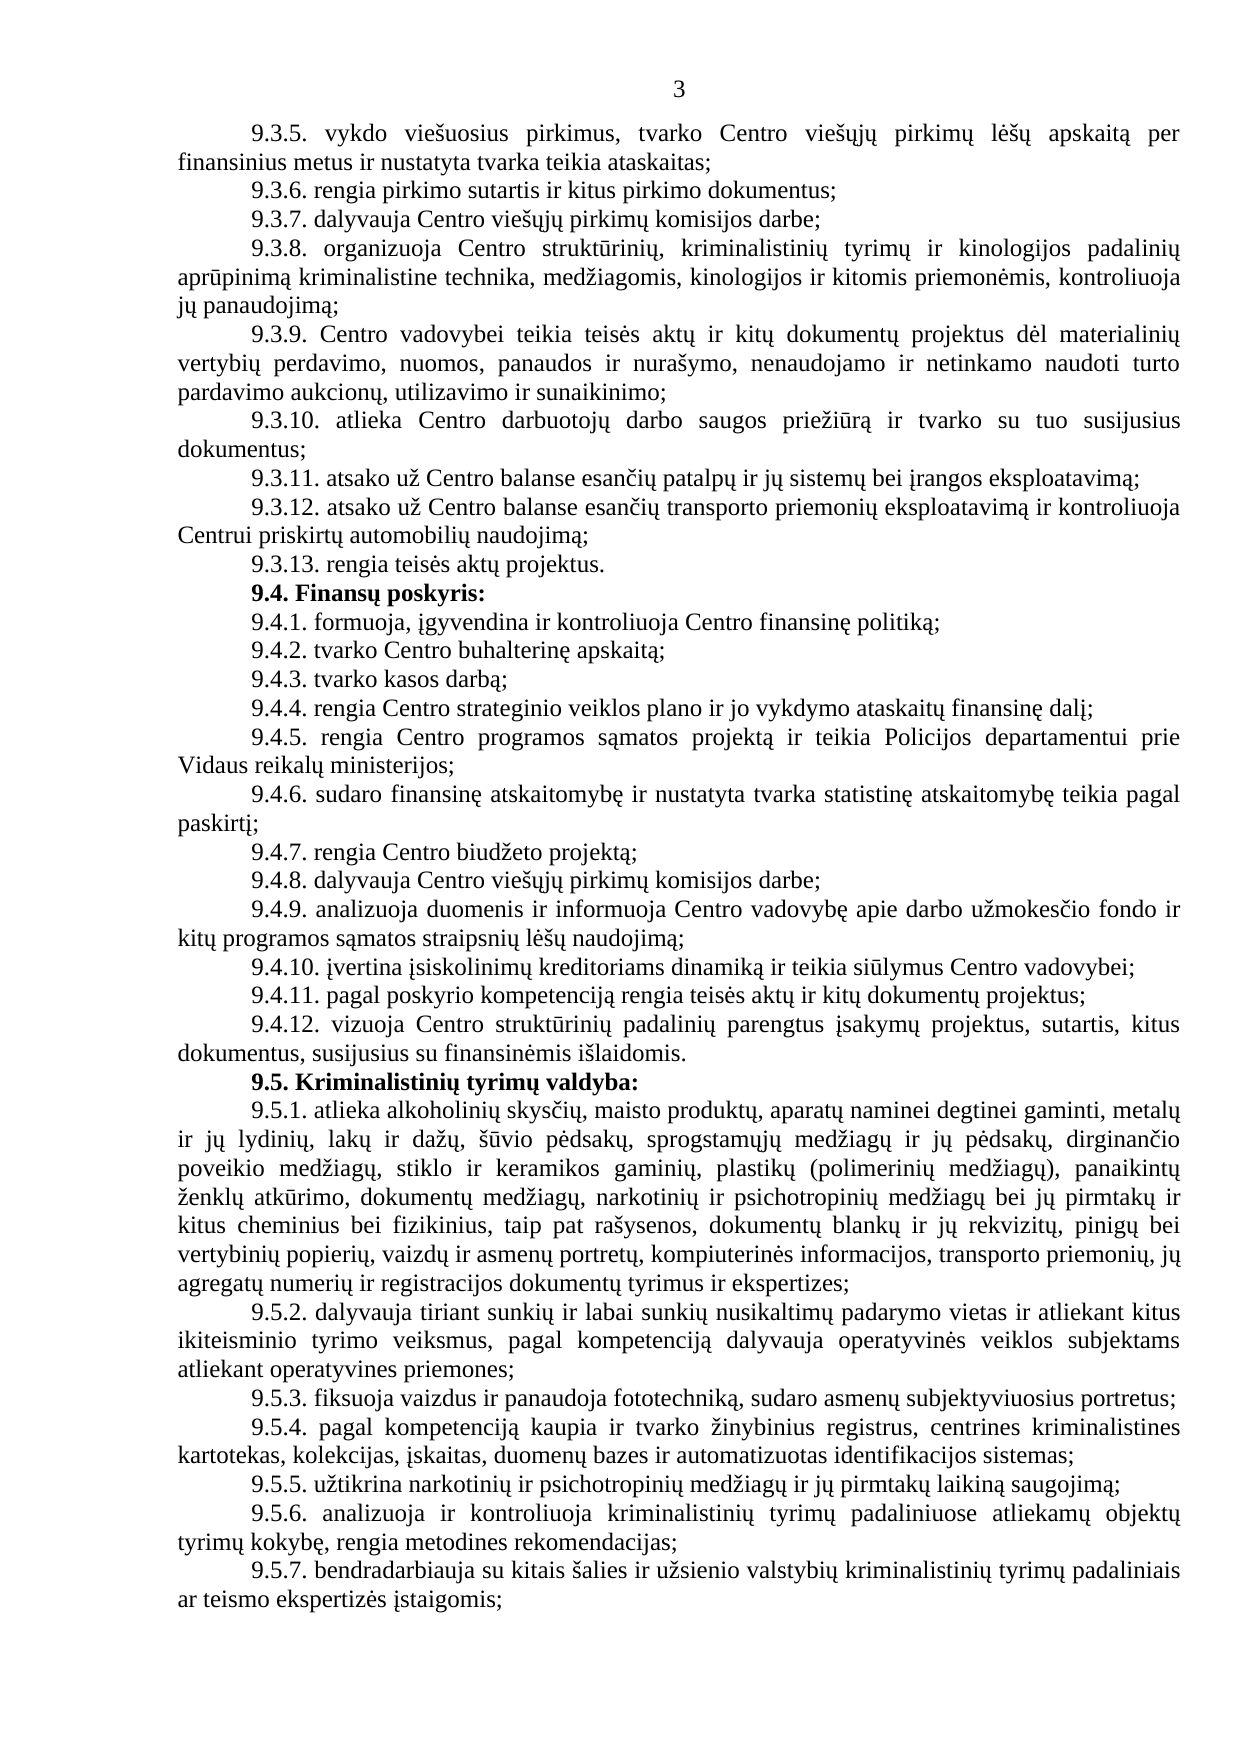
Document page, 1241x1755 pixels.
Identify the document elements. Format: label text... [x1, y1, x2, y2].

text 9.3.6. rengia pirkimo sutartis ir kitus pirkimo dokumentus; [177, 176, 1181, 204]
text 9.3.8. organizuoja Centro struktūrinių, kriminalistinių tyrimų ir kinologijos padalinių aprūpinimą kriminalistine technika, medžiagomis, kinologijos ir kitomis priemonėmis, kontroliuoja jų panaudojimą; [177, 233, 1181, 319]
text 9.4.9. analizuoja duomenis ir informuoja Centro vadovybę apie darbo užmokesčio fondo ir kitų programos sąmatos straipsnių lėšų naudojimą; [177, 894, 1181, 952]
text 9.3.5. vykdo viešuosius pirkimus, tvarko Centro viešųjų pirkimų lėšų apskaitą per finansinius metus ir nustatyta tvarka teikia ataskaitas; [177, 118, 1181, 176]
text 9.5.7. bendradarbiauja su kitais šalies ir užsienio valstybių kriminalistinių tyrimų padaliniais ar teismo ekspertizės įstaigomis; [177, 1556, 1181, 1613]
text 9.4.6. sudaro finansinę atskaitomybę ir nustatyta tvarka statistinę atskaitomybę teikia pagal paskirtį; [177, 779, 1181, 837]
text 9.3.13. rengia teisės aktų projektus. [177, 549, 1181, 578]
text 9.3.7. dalyvauja Centro viešųjų pirkimų komisijos darbe; [177, 204, 1181, 233]
text 9.4.8. dalyvauja Centro viešųjų pirkimų komisijos darbe; [177, 866, 1181, 894]
text 9.3.9. Centro vadovybei teikia teisės aktų ir kitų dokumentų projektus dėl materialinių vertybių perdavimo, nuomos, panaudos ir nurašymo, nenaudojamo ir netinkamo naudoti turto pardavimo aukcionų, utilizavimo ir sunaikinimo; [177, 319, 1181, 406]
text 9.3.11. atsako už Centro balanse esančių patalpų ir jų sistemų bei įrangos eksploatavimą; [177, 463, 1181, 492]
text 9.3.12. atsako už Centro balanse esančių transporto priemonių eksploatavimą ir kontroliuoja Centrui priskirtų automobilių naudojimą; [177, 492, 1181, 549]
text 9.5.6. analizuoja ir kontroliuoja kriminalistinių tyrimų padaliniuose atliekamų objektų tyrimų kokybę, rengia metodines rekomendacijas; [177, 1498, 1181, 1556]
text 9.4.7. rengia Centro biudžeto projektą; [177, 837, 1181, 866]
text 9.4.11. pagal poskyrio kompetenciją rengia teisės aktų ir kitų dokumentų projektus; [177, 981, 1181, 1009]
text 9.5.1. atlieka alkoholinių skysčių, maisto produktų, aparatų naminei degtinei gaminti, metalų ir jų lydinių, lakų ir dažų, šūvio pėdsakų, sprogstamųjų medžiagų ir jų pėdsakų, dirginančio poveikio medžiagų, stiklo ir keramikos gaminių, plastikų (polimerinių medžiagų), panaikintų ženklų atkūrimo, dokumentų medžiagų, narkotinių ir psichotropinių medžiagų bei jų pirmtakų ir kitus cheminius bei fizikinius, taip pat rašysenos, dokumentų blankų ir jų rekvizitų, pinigų bei vertybinių popierių, vaizdų ir asmenų portretų, kompiuterinės informacijos, transporto priemonių, jų agregatų numerių ir registracijos dokumentų tyrimus ir ekspertizes; [177, 1096, 1181, 1297]
text 9.5.2. dalyvauja tiriant sunkių ir labai sunkių nusikaltimų padarymo vietas ir atliekant kitus ikiteisminio tyrimo veiksmus, pagal kompetenciją dalyvauja operatyvinės veiklos subjektams atliekant operatyvines priemones; [177, 1297, 1181, 1383]
text 9.3.10. atlieka Centro darbuotojų darbo saugos priežiūrą ir tvarko su tuo susijusius dokumentus; [177, 406, 1181, 463]
text 9.4.12. vizuoja Centro struktūrinių padalinių parengtus įsakymų projektus, sutartis, kitus dokumentus, susijusius su finansinėmis išlaidomis. [177, 1009, 1181, 1067]
text 9.4.5. rengia Centro programos sąmatos projektą ir teikia Policijos departamentui prie Vidaus reikalų ministerijos; [177, 722, 1181, 779]
text 9.4.2. tvarko Centro buhalterinę apskaitą; [177, 636, 1181, 664]
text 9.5.5. užtikrina narkotinių ir psichotropinių medžiagų ir jų pirmtakų laikiną saugojimą; [177, 1469, 1181, 1498]
text 9.4.4. rengia Centro strateginio veiklos plano ir jo vykdymo ataskaitų finansinę dalį; [177, 693, 1181, 722]
text 9.5. Kriminalistinių tyrimų valdyba: [177, 1067, 1181, 1096]
text 9.4. Finansų poskyris: [177, 578, 1181, 607]
text 9.4.3. tvarko kasos darbą; [177, 664, 1181, 693]
text 9.4.1. formuoja, įgyvendina ir kontroliuoja Centro finansinę politiką; [177, 607, 1181, 636]
text 9.4.10. įvertina įsiskolinimų kreditoriams dinamiką ir teikia siūlymus Centro vadovybei; [177, 952, 1181, 981]
text 9.5.3. fiksuoja vaizdus ir panaudoja fototechniką, sudaro asmenų subjektyviuosius portretus; [177, 1383, 1181, 1412]
text 9.5.4. pagal kompetenciją kaupia ir tvarko žinybinius registrus, centrines kriminalistines kartotekas, kolekcijas, įskaitas, duomenų bazes ir automatizuotas identifikacijos sistemas; [177, 1412, 1181, 1469]
